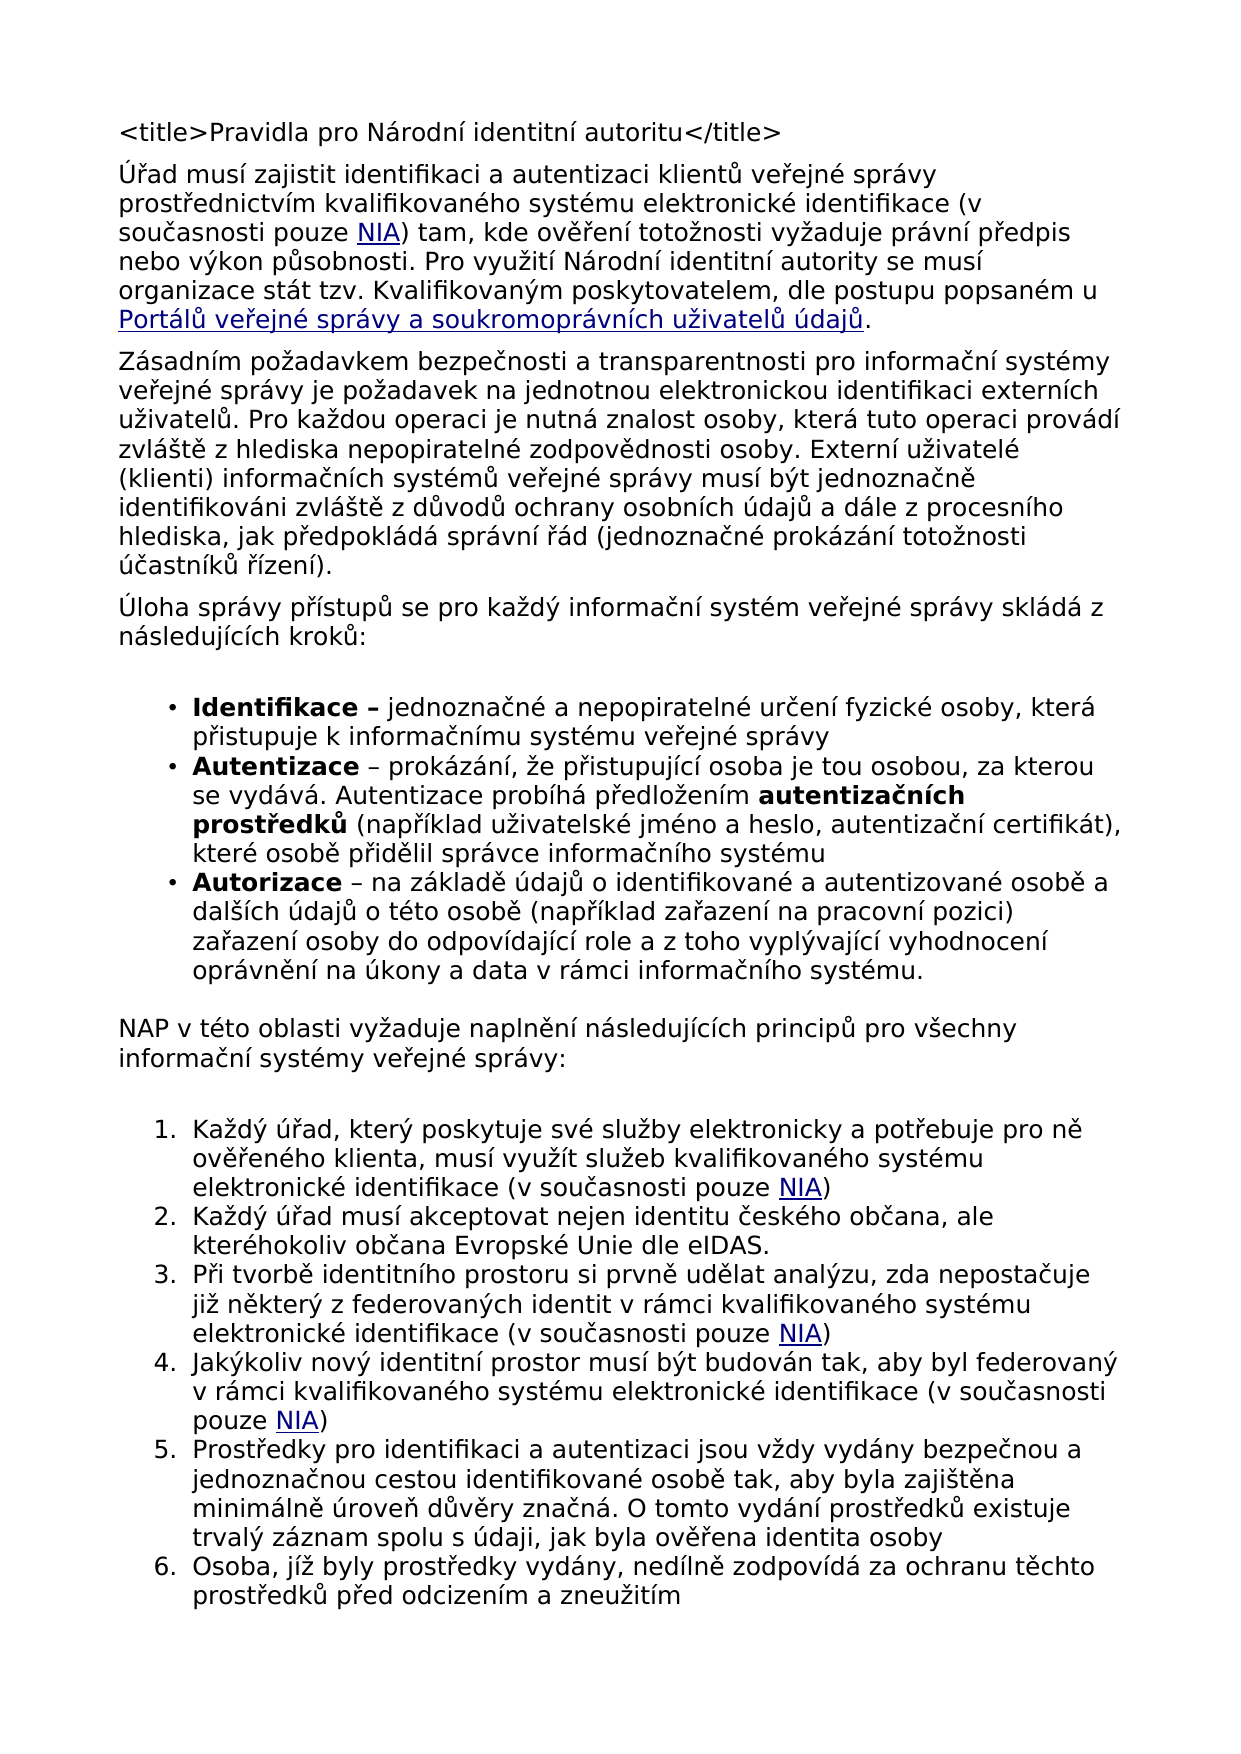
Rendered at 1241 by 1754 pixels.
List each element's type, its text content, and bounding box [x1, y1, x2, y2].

text <title>Pravidla pro Národní identitní autoritu</title> [118, 118, 1122, 147]
list Každý úřad, který poskytuje své služby elektronicky a potřebuje pro ně ověřeného klienta, musí využít služeb kvalifikovaného systému elektronické identifikace (v současnosti pouze NIA) [177, 1115, 1122, 1202]
list Jakýkoliv nový identitní prostor musí být budován tak, aby byl federovaný v rámci kvalifikovaného systému elektronické identifikace (v současnosti pouze NIA) [177, 1348, 1122, 1436]
text Úřad musí zajistit identifikaci a autentizaci klientů veřejné správy prostřednictvím kvalifikovaného systému elektronické identifikace (v současnosti pouze NIA) tam, kde ověření totožnosti vyžaduje právní předpis nebo výkon působnosti. Pro využití Národní identitní autority se musí organizace stát tzv. Kvalifikovaným poskytovatelem, dle postupu popsaném u Portálů veřejné správy a soukromoprávních uživatelů údajů. [118, 160, 1122, 335]
text Zásadním požadavkem bezpečnosti a transparentnosti pro informační systémy veřejné správy je požadavek na jednotnou elektronickou identifikaci externích uživatelů. Pro každou operaci je nutná znalost osoby, která tuto operaci provádí zvláště z hlediska nepopiratelné zodpovědnosti osoby. Externí uživatelé (klienti) informačních systémů veřejné správy musí být jednoznačně identifikováni zvláště z důvodů ochrany osobních údajů a dále z procesního hlediska, jak předpokládá správní řád (jednoznačné prokázání totožnosti účastníků řízení). [118, 347, 1122, 581]
list Každý úřad musí akceptovat nejen identitu českého občana, ale kteréhokoliv občana Evropské Unie dle eIDAS. [177, 1202, 1122, 1261]
text NAP v této oblasti vyžaduje naplnění následujících principů pro všechny informační systémy veřejné správy: [118, 1014, 1122, 1073]
list Autentizace – prokázání, že přistupující osoba je tou osobou, za kterou se vydává. Autentizace probíhá předložením autentizačních prostředků (například uživatelské jméno a heslo, autentizační certifikát), které osobě přidělil správce informačního systému [177, 752, 1122, 868]
list Osoba, jíž byly prostředky vydány, nedílně zodpovídá za ochranu těchto prostředků před odcizením a zneužitím [177, 1552, 1122, 1611]
list Při tvorbě identitního prostoru si prvně udělat analýzu, zda nepostačuje již některý z federovaných identit v rámci kvalifikovaného systému elektronické identifikace (v současnosti pouze NIA) [177, 1261, 1122, 1348]
text Úloha správy přístupů se pro každý informační systém veřejné správy skládá z následujících kroků: [118, 593, 1122, 651]
list Autorizace – na základě údajů o identifikované a autentizované osobě a dalších údajů o této osobě (například zařazení na pracovní pozici) zařazení osoby do odpovídající role a z toho vyplývající vyhodnocení oprávnění na úkony a data v rámci informačního systému. [177, 868, 1122, 985]
list Prostředky pro identifikaci a autentizaci jsou vždy vydány bezpečnou a jednoznačnou cestou identifikované osobě tak, aby byla zajištěna minimálně úroveň důvěry značná. O tomto vydání prostředků existuje trvalý záznam spolu s údaji, jak byla ověřena identita osoby [177, 1436, 1122, 1552]
list Identifikace – jednoznačné a nepopiratelné určení fyzické osoby, která přistupuje k informačnímu systému veřejné správy [177, 693, 1122, 752]
